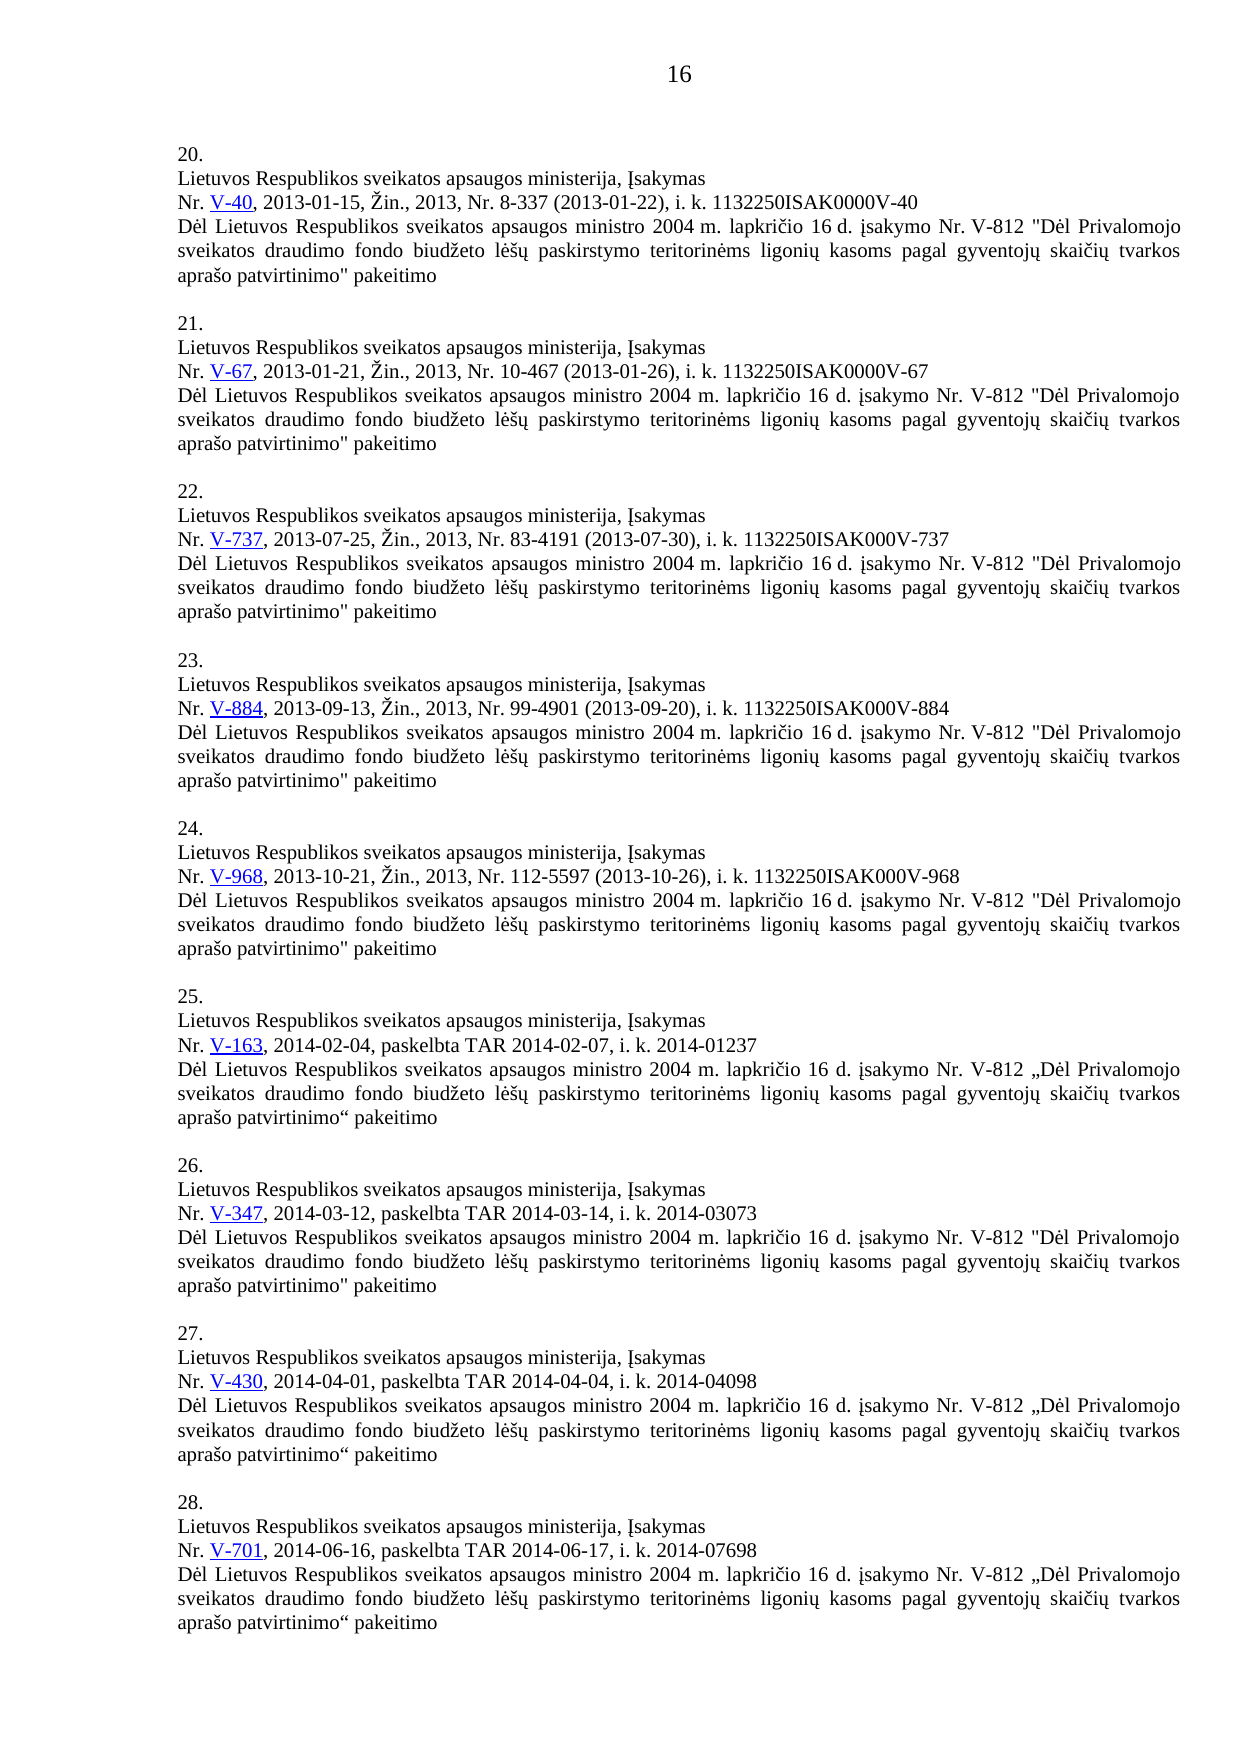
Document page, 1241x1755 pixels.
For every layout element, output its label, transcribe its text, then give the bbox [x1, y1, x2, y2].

text 24. [177, 816, 1181, 840]
text Nr. V-430, 2014-04-01, paskelbta TAR 2014-04-04, i. k. 2014-04098 [177, 1369, 1181, 1393]
text Nr. V-347, 2014-03-12, paskelbta TAR 2014-03-14, i. k. 2014-03073 [177, 1201, 1181, 1225]
text 21. [177, 311, 1181, 335]
text Dėl Lietuvos Respublikos sveikatos apsaugos ministro 2004 m. lapkričio 16 d. įsakymo Nr. V-812 "Dėl Privalomojo sveikatos draudimo fondo biudžeto lėšų paskirstymo teritorinėms ligonių kasoms pagal gyventojų skaičių tvarkos aprašo patvirtinimo" pakeitimo [177, 1225, 1181, 1297]
text Lietuvos Respublikos sveikatos apsaugos ministerija, Įsakymas [177, 672, 1181, 696]
text 25. [177, 984, 1181, 1008]
text Nr. V-968, 2013-10-21, Žin., 2013, Nr. 112-5597 (2013-10-26), i. k. 1132250ISAK000V-968 [177, 864, 1181, 888]
text 23. [177, 647, 1181, 672]
text 20. [177, 142, 1181, 166]
text Nr. V-163, 2014-02-04, paskelbta TAR 2014-02-07, i. k. 2014-01237 [177, 1032, 1181, 1057]
text Lietuvos Respublikos sveikatos apsaugos ministerija, Įsakymas [177, 335, 1181, 359]
text Dėl Lietuvos Respublikos sveikatos apsaugos ministro 2004 m. lapkričio 16 d. įsakymo Nr. V-812 "Dėl Privalomojo sveikatos draudimo fondo biudžeto lėšų paskirstymo teritorinėms ligonių kasoms pagal gyventojų skaičių tvarkos aprašo patvirtinimo" pakeitimo [177, 214, 1181, 287]
text Nr. V-67, 2013-01-21, Žin., 2013, Nr. 10-467 (2013-01-26), i. k. 1132250ISAK0000V-67 [177, 359, 1181, 383]
text Dėl Lietuvos Respublikos sveikatos apsaugos ministro 2004 m. lapkričio 16 d. įsakymo Nr. V-812 "Dėl Privalomojo sveikatos draudimo fondo biudžeto lėšų paskirstymo teritorinėms ligonių kasoms pagal gyventojų skaičių tvarkos aprašo patvirtinimo" pakeitimo [177, 888, 1181, 960]
text Dėl Lietuvos Respublikos sveikatos apsaugos ministro 2004 m. lapkričio 16 d. įsakymo Nr. V-812 „Dėl Privalomojo sveikatos draudimo fondo biudžeto lėšų paskirstymo teritorinėms ligonių kasoms pagal gyventojų skaičių tvarkos aprašo patvirtinimo“ pakeitimo [177, 1393, 1181, 1466]
text Dėl Lietuvos Respublikos sveikatos apsaugos ministro 2004 m. lapkričio 16 d. įsakymo Nr. V-812 "Dėl Privalomojo sveikatos draudimo fondo biudžeto lėšų paskirstymo teritorinėms ligonių kasoms pagal gyventojų skaičių tvarkos aprašo patvirtinimo" pakeitimo [177, 383, 1181, 455]
text Lietuvos Respublikos sveikatos apsaugos ministerija, Įsakymas [177, 1177, 1181, 1201]
text Lietuvos Respublikos sveikatos apsaugos ministerija, Įsakymas [177, 166, 1181, 190]
text Lietuvos Respublikos sveikatos apsaugos ministerija, Įsakymas [177, 1008, 1181, 1032]
text Nr. V-40, 2013-01-15, Žin., 2013, Nr. 8-337 (2013-01-22), i. k. 1132250ISAK0000V-40 [177, 190, 1181, 214]
text 27. [177, 1321, 1181, 1345]
text Dėl Lietuvos Respublikos sveikatos apsaugos ministro 2004 m. lapkričio 16 d. įsakymo Nr. V-812 „Dėl Privalomojo sveikatos draudimo fondo biudžeto lėšų paskirstymo teritorinėms ligonių kasoms pagal gyventojų skaičių tvarkos aprašo patvirtinimo“ pakeitimo [177, 1562, 1181, 1634]
text 28. [177, 1490, 1181, 1514]
text Nr. V-884, 2013-09-13, Žin., 2013, Nr. 99-4901 (2013-09-20), i. k. 1132250ISAK000V-884 [177, 696, 1181, 720]
text Lietuvos Respublikos sveikatos apsaugos ministerija, Įsakymas [177, 1345, 1181, 1369]
text 22. [177, 479, 1181, 503]
text 26. [177, 1153, 1181, 1177]
text Lietuvos Respublikos sveikatos apsaugos ministerija, Įsakymas [177, 503, 1181, 527]
text Lietuvos Respublikos sveikatos apsaugos ministerija, Įsakymas [177, 1514, 1181, 1538]
text Nr. V-701, 2014-06-16, paskelbta TAR 2014-06-17, i. k. 2014-07698 [177, 1538, 1181, 1562]
text Dėl Lietuvos Respublikos sveikatos apsaugos ministro 2004 m. lapkričio 16 d. įsakymo Nr. V-812 "Dėl Privalomojo sveikatos draudimo fondo biudžeto lėšų paskirstymo teritorinėms ligonių kasoms pagal gyventojų skaičių tvarkos aprašo patvirtinimo" pakeitimo [177, 551, 1181, 623]
text Dėl Lietuvos Respublikos sveikatos apsaugos ministro 2004 m. lapkričio 16 d. įsakymo Nr. V-812 "Dėl Privalomojo sveikatos draudimo fondo biudžeto lėšų paskirstymo teritorinėms ligonių kasoms pagal gyventojų skaičių tvarkos aprašo patvirtinimo" pakeitimo [177, 720, 1181, 792]
text Lietuvos Respublikos sveikatos apsaugos ministerija, Įsakymas [177, 840, 1181, 864]
text Dėl Lietuvos Respublikos sveikatos apsaugos ministro 2004 m. lapkričio 16 d. įsakymo Nr. V-812 „Dėl Privalomojo sveikatos draudimo fondo biudžeto lėšų paskirstymo teritorinėms ligonių kasoms pagal gyventojų skaičių tvarkos aprašo patvirtinimo“ pakeitimo [177, 1057, 1181, 1129]
text Nr. V-737, 2013-07-25, Žin., 2013, Nr. 83-4191 (2013-07-30), i. k. 1132250ISAK000V-737 [177, 527, 1181, 551]
